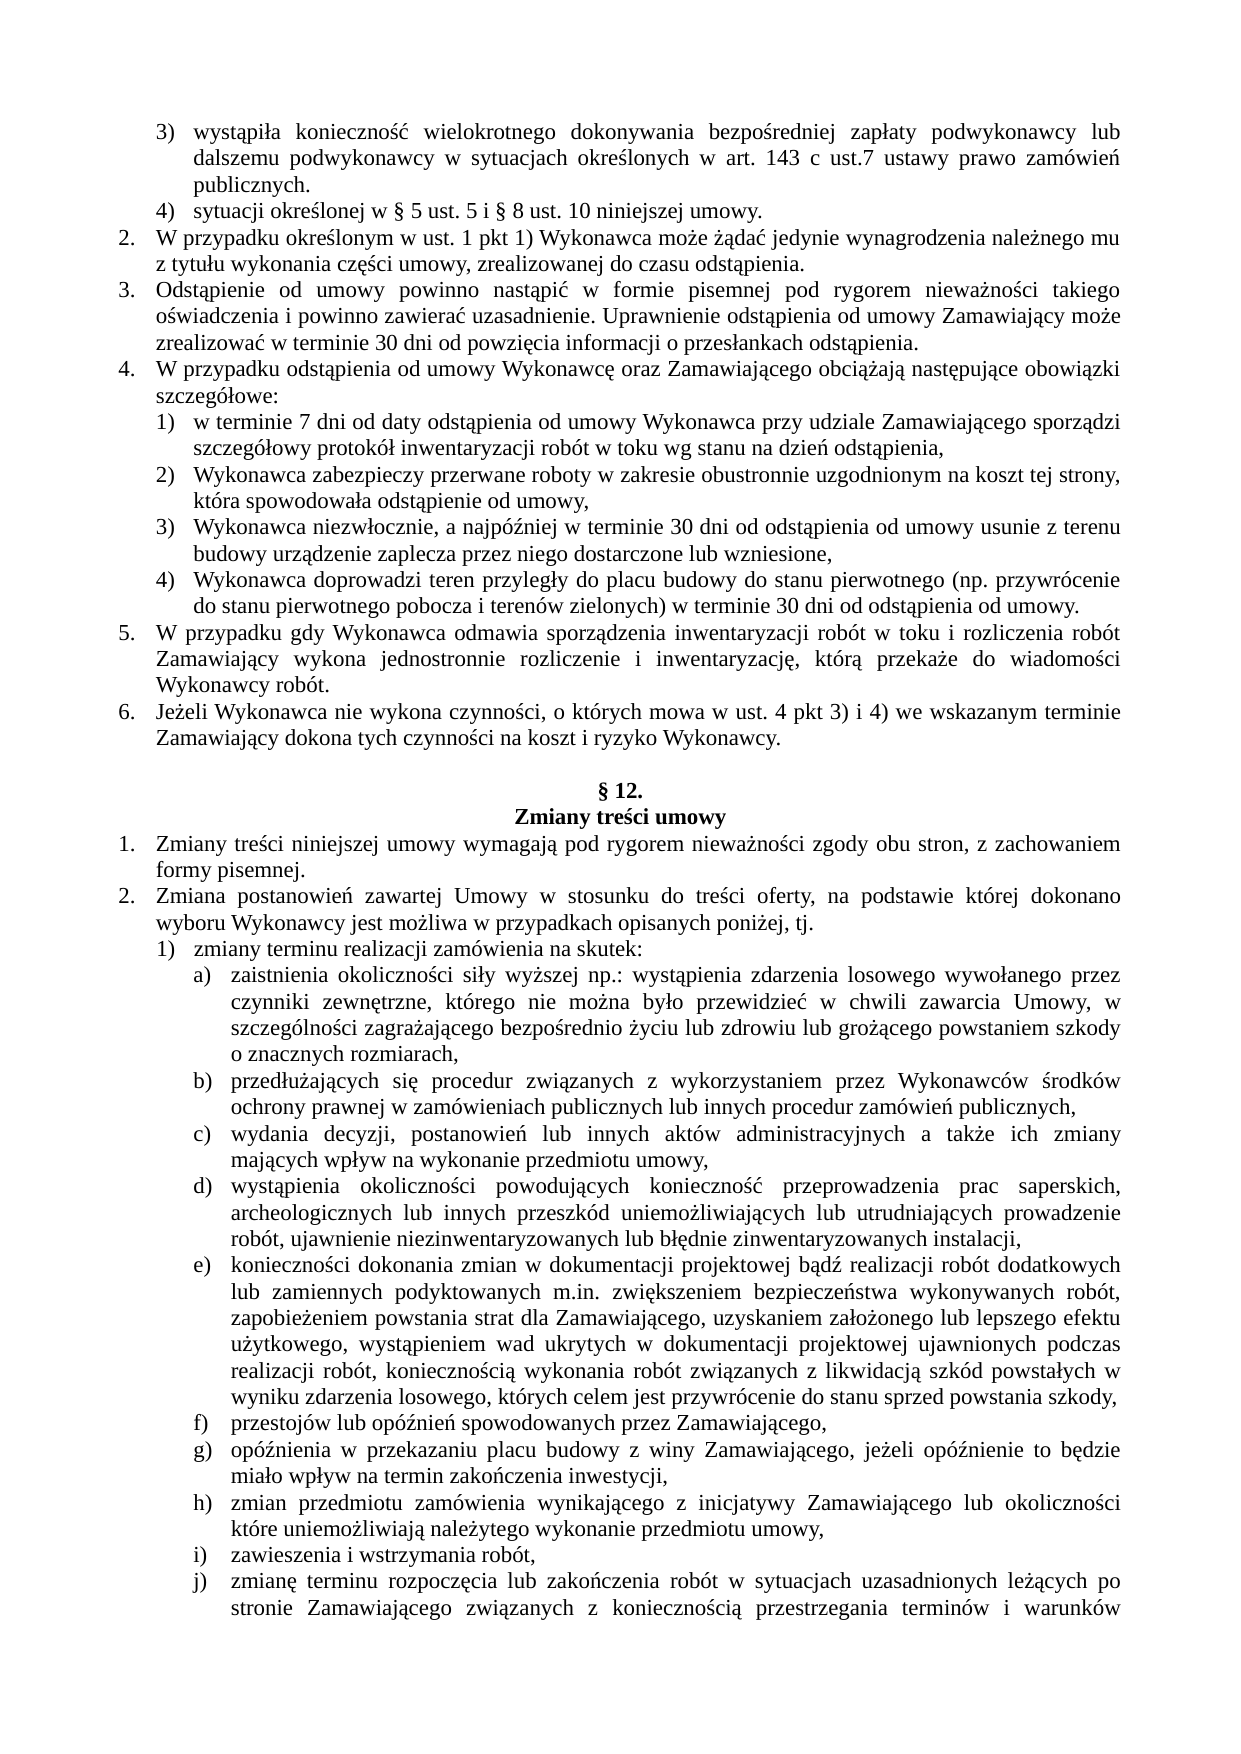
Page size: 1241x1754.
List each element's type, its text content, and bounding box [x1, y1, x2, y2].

list zmiany terminu realizacji zamówienia na skutek: [156, 935, 1122, 961]
list przedłużających się procedur związanych z wykorzystaniem przez Wykonawców środków ochrony prawnej w zamówieniach publicznych lub innych procedur zamówień publicznych, [193, 1067, 1122, 1119]
list Odstąpienie od umowy powinno nastąpić w formie pisemnej pod rygorem nieważności takiego oświadczenia i powinno zawierać uzasadnienie. Uprawnienie odstąpienia od umowy Zamawiający może zrealizować w terminie 30 dni od powzięcia informacji o przesłankach odstąpienia. [118, 276, 1122, 355]
list konieczności dokonania zmian w dokumentacji projektowej bądź realizacji robót dodatkowych lub zamiennych podyktowanych m.in. zwiększeniem bezpieczeństwa wykonywanych robót, zapobieżeniem powstania strat dla Zamawiającego, uzyskaniem założonego lub lepszego efektu użytkowego, wystąpieniem wad ukrytych w dokumentacji projektowej ujawnionych podczas realizacji robót, koniecznością wykonania robót związanych z likwidacją szkód powstałych w wyniku zdarzenia losowego, których celem jest przywrócenie do stanu sprzed powstania szkody, [193, 1251, 1122, 1409]
list opóźnienia w przekazaniu placu budowy z winy Zamawiającego, jeżeli opóźnienie to będzie miało wpływ na termin zakończenia inwestycji, [193, 1436, 1122, 1488]
list sytuacji określonej w § 5 ust. 5 i § 8 ust. 10 niniejszej umowy. [156, 197, 1122, 223]
list zaistnienia okoliczności siły wyższej np.: wystąpienia zdarzenia losowego wywołanego przez czynniki zewnętrzne, którego nie można było przewidzieć w chwili zawarcia Umowy, w szczególności zagrażającego bezpośrednio życiu lub zdrowiu lub grożącego powstaniem szkody o znacznych rozmiarach, [193, 961, 1122, 1067]
list wydania decyzji, postanowień lub innych aktów administracyjnych a także ich zmiany mających wpływ na wykonanie przedmiotu umowy, [193, 1119, 1122, 1172]
list Wykonawca doprowadzi teren przyległy do placu budowy do stanu pierwotnego (np. przywrócenie do stanu pierwotnego pobocza i terenów zielonych) w terminie 30 dni od odstąpienia od umowy. [156, 566, 1122, 619]
list przestojów lub opóźnień spowodowanych przez Zamawiającego, [193, 1409, 1122, 1436]
list Wykonawca zabezpieczy przerwane roboty w zakresie obustronnie uzgodnionym na koszt tej strony, która spowodowała odstąpienie od umowy, [156, 461, 1122, 513]
text Zmiany treści umowy [118, 803, 1122, 830]
list W przypadku gdy Wykonawca odmawia sporządzenia inwentaryzacji robót w toku i rozliczenia robót Zamawiający wykona jednostronnie rozliczenie i inwentaryzację, którą przekaże do wiadomości Wykonawcy robót. [118, 619, 1122, 698]
list zmian przedmiotu zamówienia wynikającego z inicjatywy Zamawiającego lub okoliczności które uniemożliwiają należytego wykonanie przedmiotu umowy, [193, 1488, 1122, 1541]
list wystąpiła konieczność wielokrotnego dokonywania bezpośredniej zapłaty podwykonawcy lub dalszemu podwykonawcy w sytuacjach określonych w art. 143 c ust.7 ustawy prawo zamówień publicznych. [156, 118, 1122, 197]
list Jeżeli Wykonawca nie wykona czynności, o których mowa w ust. 4 pkt 3) i 4) we wskazanym terminie Zamawiający dokona tych czynności na koszt i ryzyko Wykonawcy. [118, 698, 1122, 751]
list zmianę terminu rozpoczęcia lub zakończenia robót w sytuacjach uzasadnionych leżących po stronie Zamawiającego związanych z koniecznością przestrzegania terminów i warunków [193, 1568, 1122, 1620]
list Wykonawca niezwłocznie, a najpóźniej w terminie 30 dni od odstąpienia od umowy usunie z terenu budowy urządzenie zaplecza przez niego dostarczone lub wzniesione, [156, 513, 1122, 566]
list W przypadku określonym w ust. 1 pkt 1) Wykonawca może żądać jedynie wynagrodzenia należnego mu z tytułu wykonania części umowy, zrealizowanej do czasu odstąpienia. [118, 223, 1122, 276]
text § 12. [118, 777, 1122, 803]
list Zmiana postanowień zawartej Umowy w stosunku do treści oferty, na podstawie której dokonano wyboru Wykonawcy jest możliwa w przypadkach opisanych poniżej, tj. [118, 882, 1122, 935]
list zawieszenia i wstrzymania robót, [193, 1541, 1122, 1568]
list wystąpienia okoliczności powodujących konieczność przeprowadzenia prac saperskich, archeologicznych lub innych przeszkód uniemożliwiających lub utrudniających prowadzenie robót, ujawnienie niezinwentaryzowanych lub błędnie zinwentaryzowanych instalacji, [193, 1172, 1122, 1251]
list w terminie 7 dni od daty odstąpienia od umowy Wykonawca przy udziale Zamawiającego sporządzi szczegółowy protokół inwentaryzacji robót w toku wg stanu na dzień odstąpienia, [156, 408, 1122, 461]
list W przypadku odstąpienia od umowy Wykonawcę oraz Zamawiającego obciążają następujące obowiązki szczegółowe: [118, 355, 1122, 408]
list Zmiany treści niniejszej umowy wymagają pod rygorem nieważności zgody obu stron, z zachowaniem formy pisemnej. [118, 830, 1122, 882]
